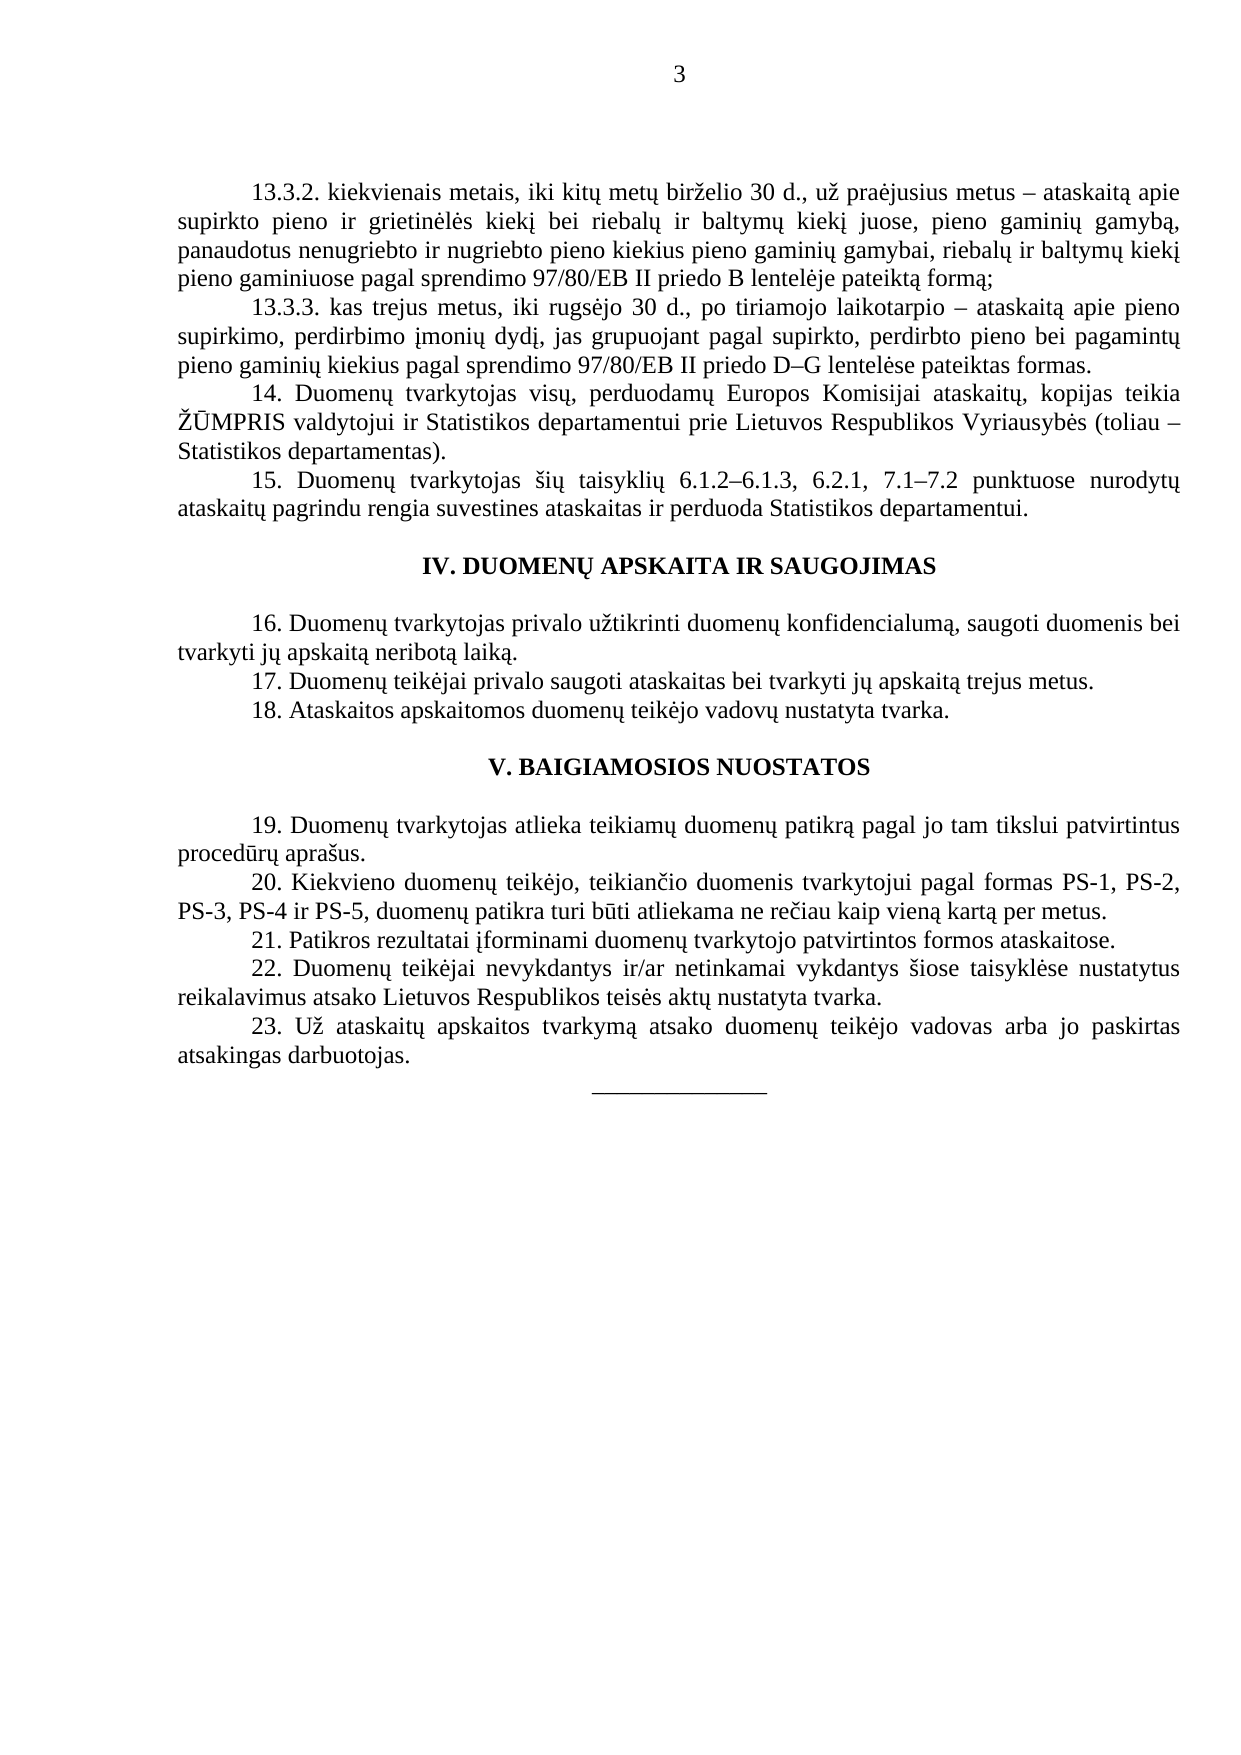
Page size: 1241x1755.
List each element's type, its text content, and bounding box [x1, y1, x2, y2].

text 22. Duomenų teikėjai nevykdantys ir/ar netinkamai vykdantys šiose taisyklėse nustatytus reikalavimus atsako Lietuvos Respublikos teisės aktų nustatyta tvarka. [177, 953, 1181, 1011]
text 18. Ataskaitos apskaitomos duomenų teikėjo vadovų nustatyta tvarka. [177, 695, 1181, 723]
text 19. Duomenų tvarkytojas atlieka teikiamų duomenų patikrą pagal jo tam tikslui patvirtintus procedūrų aprašus. [177, 810, 1181, 867]
text 13.3.2. kiekvienais metais, iki kitų metų birželio 30 d., už praėjusius metus – ataskaitą apie supirkto pieno ir grietinėlės kiekį bei riebalų ir baltymų kiekį juose, pieno gaminių gamybą, panaudotus nenugriebto ir nugriebto pieno kiekius pieno gaminių gamybai, riebalų ir baltymų kiekį pieno gaminiuose pagal sprendimo 97/80/EB II priedo B lentelėje pateiktą formą; [177, 177, 1181, 292]
text 21. Patikros rezultatai įforminami duomenų tvarkytojo patvirtintos formos ataskaitose. [177, 925, 1181, 953]
text ______________ [177, 1068, 1181, 1097]
text 15. Duomenų tvarkytojas šių taisyklių 6.1.2–6.1.3, 6.2.1, 7.1–7.2 punktuose nurodytų ataskaitų pagrindu rengia suvestines ataskaitas ir perduoda Statistikos departamentui. [177, 465, 1181, 522]
text 16. Duomenų tvarkytojas privalo užtikrinti duomenų konfidencialumą, saugoti duomenis bei tvarkyti jų apskaitą neribotą laiką. [177, 608, 1181, 666]
text IV. DUOMENŲ APSKAITA IR SAUGOJIMAS [177, 551, 1181, 580]
text 23. Už ataskaitų apskaitos tvarkymą atsako duomenų teikėjo vadovas arba jo paskirtas atsakingas darbuotojas. [177, 1011, 1181, 1068]
text 17. Duomenų teikėjai privalo saugoti ataskaitas bei tvarkyti jų apskaitą trejus metus. [177, 666, 1181, 695]
text 13.3.3. kas trejus metus, iki rugsėjo 30 d., po tiriamojo laikotarpio – ataskaitą apie pieno supirkimo, perdirbimo įmonių dydį, jas grupuojant pagal supirkto, perdirbto pieno bei pagamintų pieno gaminių kiekius pagal sprendimo 97/80/EB II priedo D–G lentelėse pateiktas formas. [177, 292, 1181, 378]
text 14. Duomenų tvarkytojas visų, perduodamų Europos Komisijai ataskaitų, kopijas teikia ŽŪMPRIS valdytojui ir Statistikos departamentui prie Lietuvos Respublikos Vyriausybės (toliau – Statistikos departamentas). [177, 378, 1181, 465]
text V. BAIGIAMOSIOS NUOSTATOS [177, 752, 1181, 781]
text 20. Kiekvieno duomenų teikėjo, teikiančio duomenis tvarkytojui pagal formas PS-1, PS-2, PS-3, PS-4 ir PS-5, duomenų patikra turi būti atliekama ne rečiau kaip vieną kartą per metus. [177, 867, 1181, 925]
